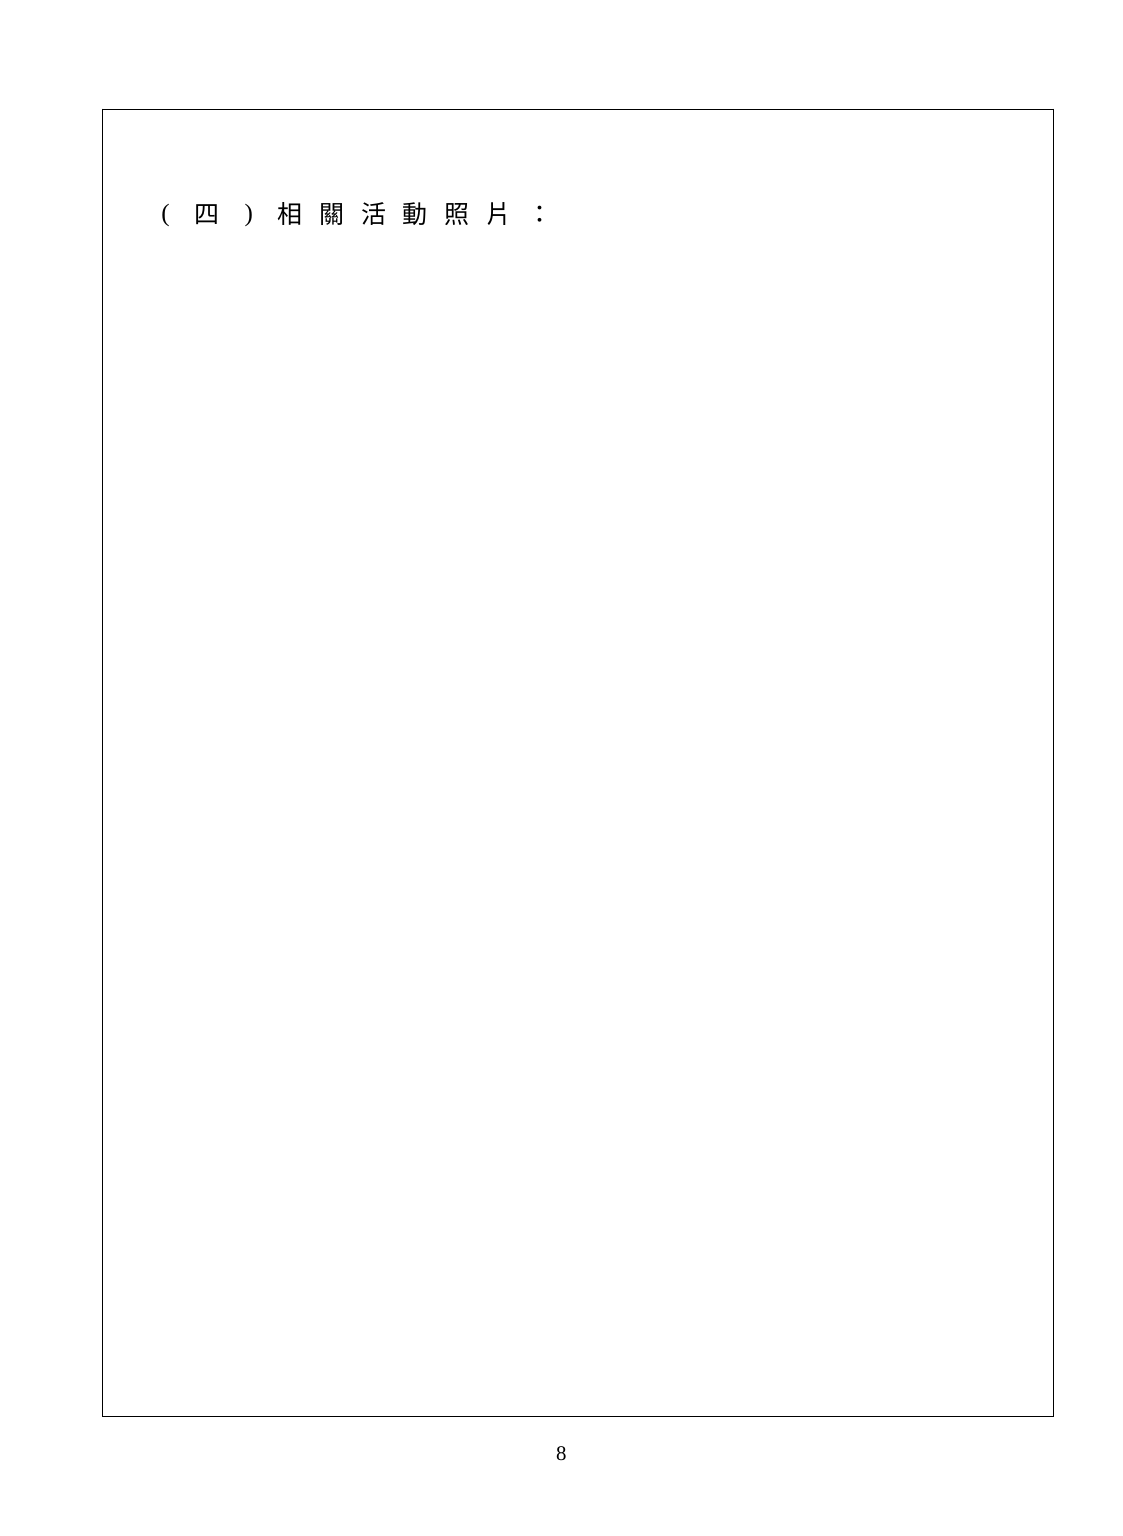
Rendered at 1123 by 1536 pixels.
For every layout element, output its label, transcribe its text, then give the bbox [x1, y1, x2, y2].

table_cell (四)相關活動照片： [103, 110, 1053, 1416]
